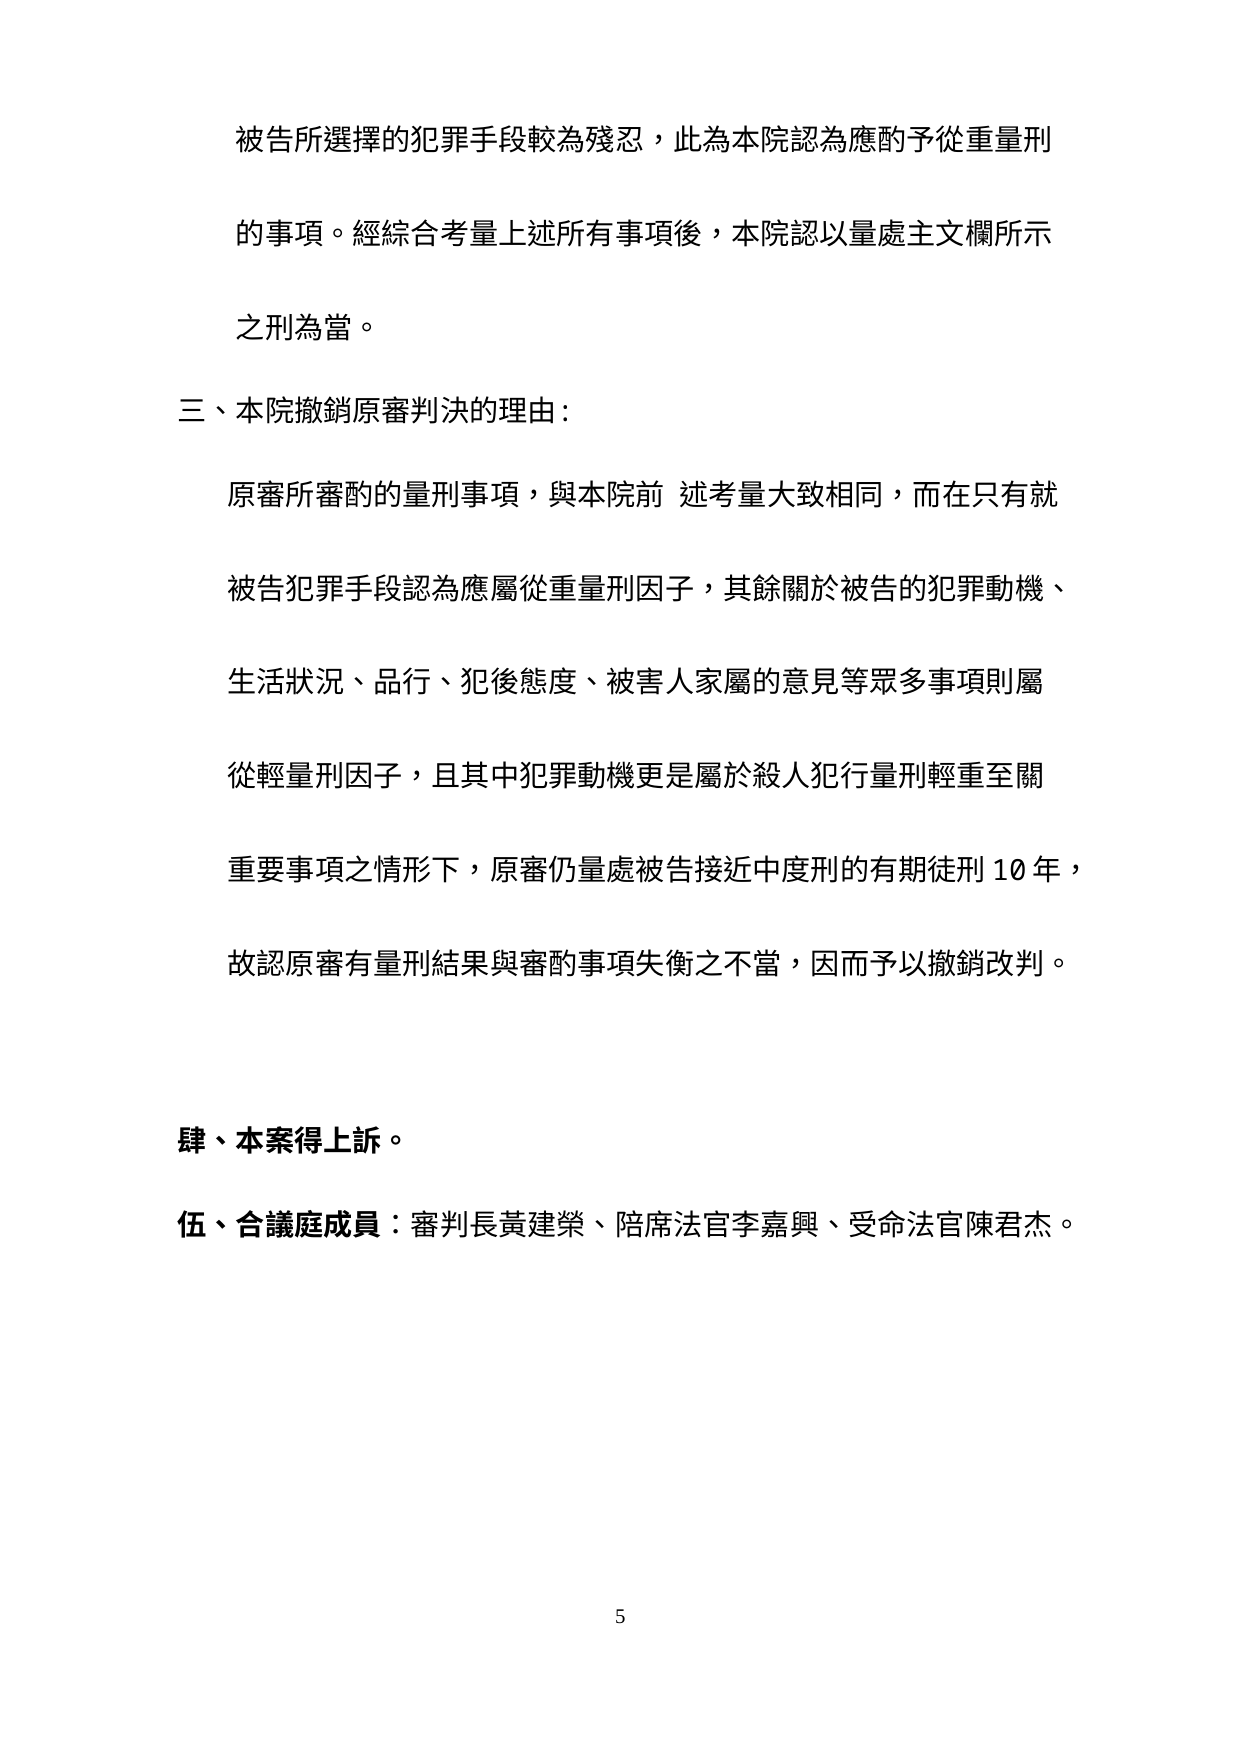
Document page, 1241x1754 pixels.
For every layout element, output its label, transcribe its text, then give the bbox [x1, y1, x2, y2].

text 伍、合議庭成員：審判長黃建榮、陪席法官李嘉興、受命法官陳君杰。 [177, 1181, 1063, 1243]
text 被告所選擇的犯罪手段較為殘忍，此為本院認為應酌予從重量刑的事項。經綜合考量上述所有事項後，本院認以量處主文欄所示之刑為當。 [177, 96, 1063, 346]
text 原審所審酌的量刑事項，與本院前 述考量大致相同，而在只有就被告犯罪手段認為應屬從重量刑因子，其餘關於被告的犯罪動機、生活狀況、品行、犯後態度、被害人家屬的意見等眾多事項則屬從輕量刑因子，且其中犯罪動機更是屬於殺人犯行量刑輕重至關重要事項之情形下，原審仍量處被告接近中度刑的有期徒刑10年，故認原審有量刑結果與審酌事項失衡之不當，因而予以撤銷改判。 [227, 451, 1063, 1076]
text 肆、本案得上訴。 [177, 1097, 1063, 1160]
text 三、本院撤銷原審判決的理由: [177, 367, 1063, 430]
